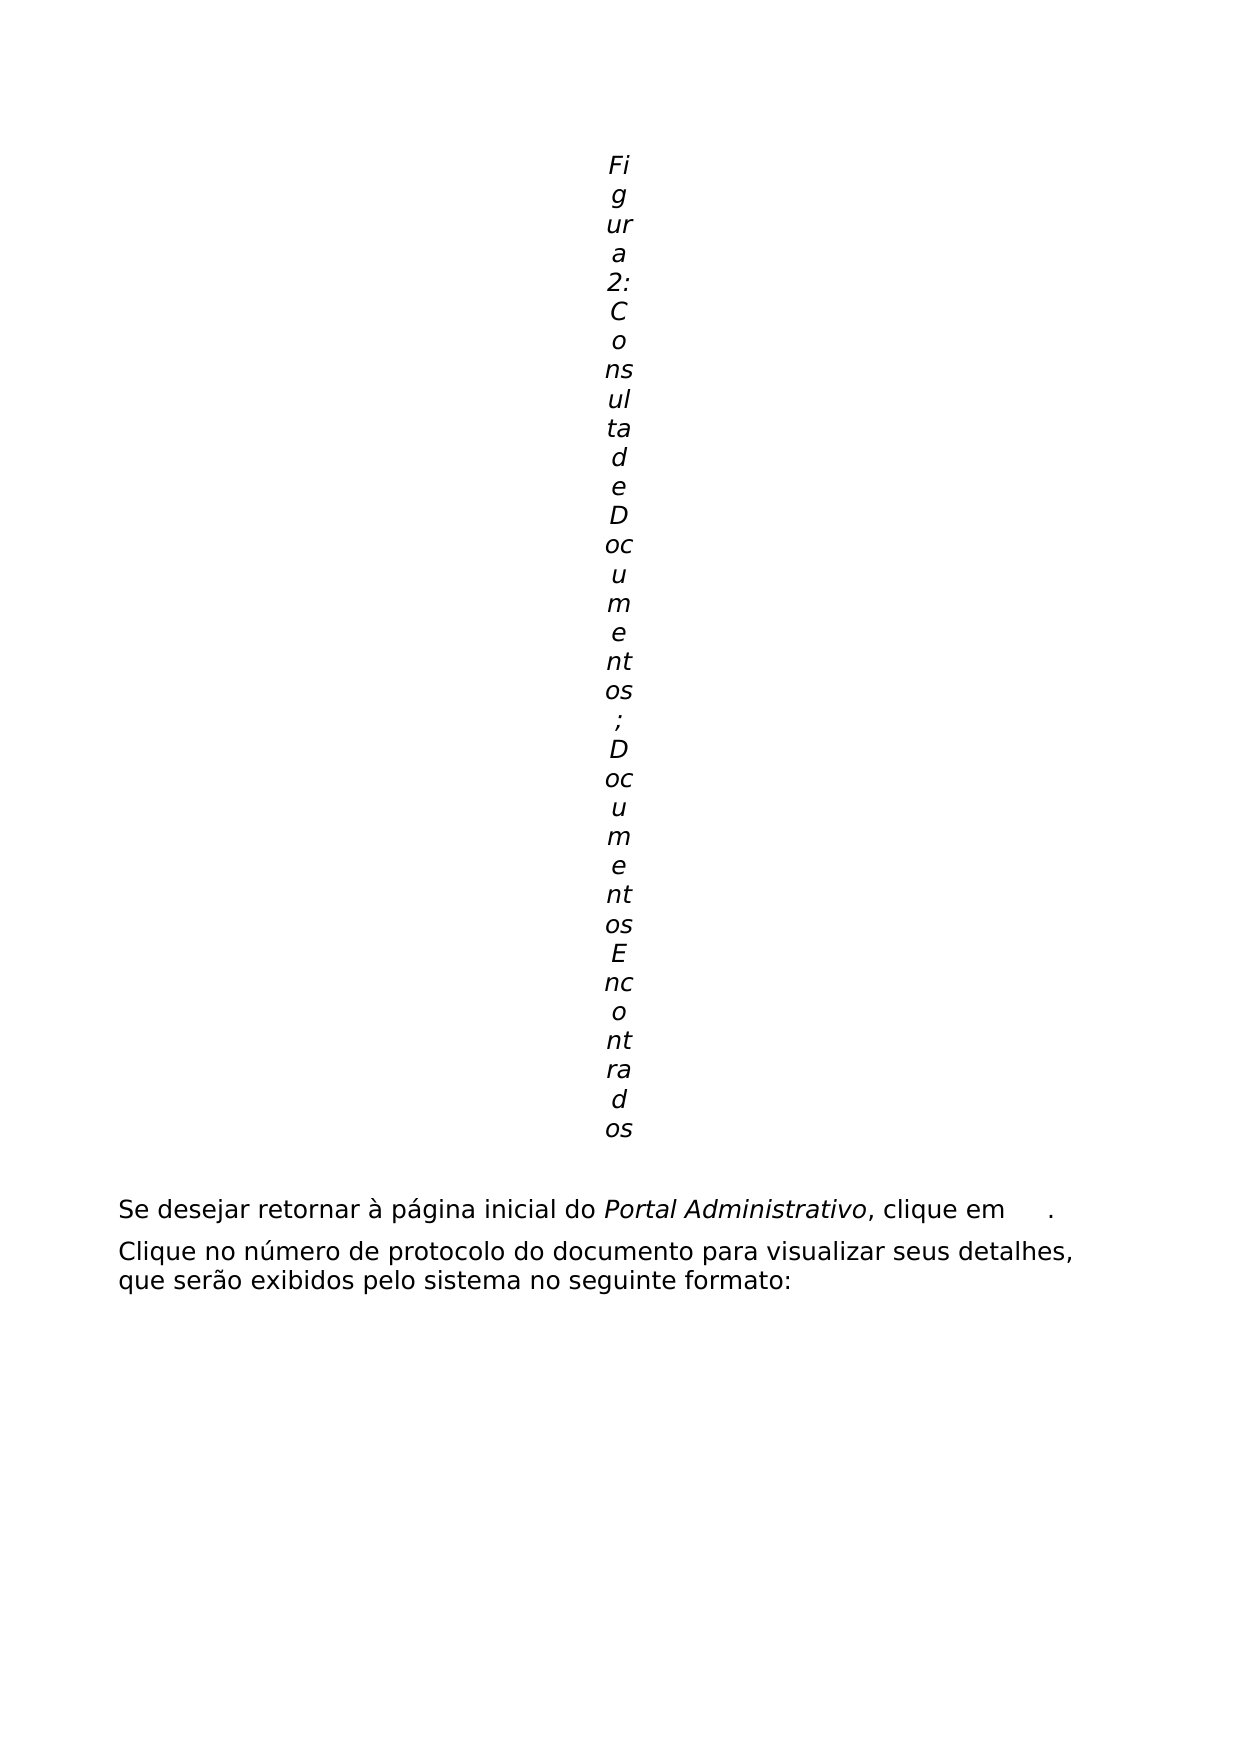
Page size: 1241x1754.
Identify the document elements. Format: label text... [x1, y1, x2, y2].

text Clique no número de protocolo do documento para visualizar seus detalhes, que serão exibidos pelo sistema no seguinte formato: [118, 1237, 1122, 1295]
text Se desejar retornar à página inicial do Portal Administrativo, clique em . [118, 1185, 1122, 1224]
text Figura 2: Consulta de Documentos; Documentos Encontrados [603, 131, 637, 1143]
